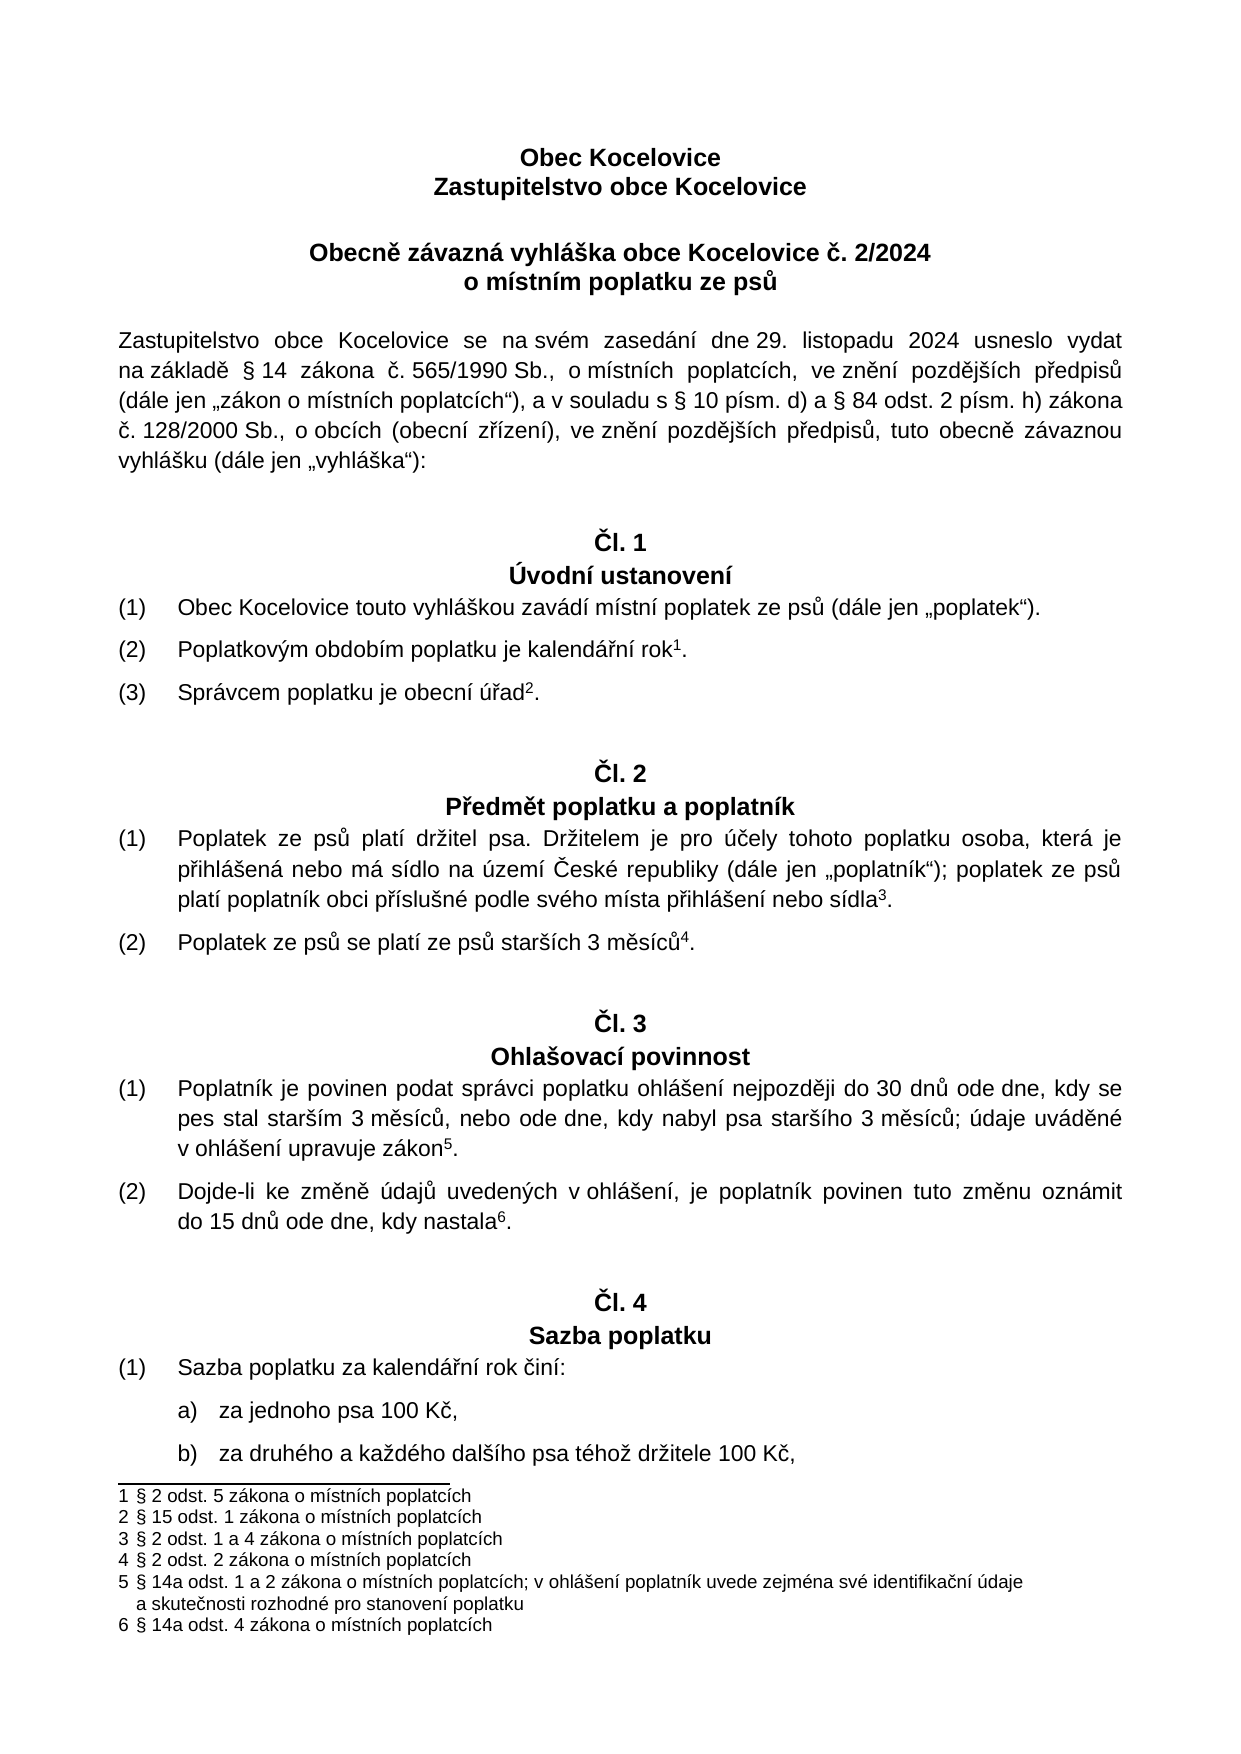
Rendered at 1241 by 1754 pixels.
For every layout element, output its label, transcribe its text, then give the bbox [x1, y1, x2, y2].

list Poplatkovým obdobím poplatku je kalendářní rok. [118, 636, 1122, 663]
list § 2 odst. 5 zákona o místních poplatcích [118, 1484, 1122, 1506]
list § 2 odst. 1 a 4 zákona o místních poplatcích [118, 1528, 1122, 1549]
list Obec Kocelovice touto vyhláškou zavádí místní poplatek ze psů (dále jen „poplatek“). [118, 594, 1122, 620]
list § 2 odst. 2 zákona o místních poplatcích [118, 1549, 1122, 1571]
list Poplatník je povinen podat správci poplatku ohlášení nejpozději do 30 dnů ode dne, kdy se pes stal starším 3 měsíců, nebo ode dne, kdy nabyl psa staršího 3 měsíců; údaje uváděné v ohlášení upravuje zákon. [118, 1075, 1122, 1162]
list Dojde-li ke změně údajů uvedených v ohlášení, je poplatník povinen tuto změnu oznámit do 15 dnů ode dne, kdy nastala. [118, 1178, 1122, 1234]
list § 14a odst. 4 zákona o místních poplatcích [118, 1614, 1122, 1635]
list za druhého a každého dalšího psa téhož držitele 100 Kč, [177, 1440, 1122, 1466]
text Obec Kocelovice Zastupitelstvo obce Kocelovice [118, 143, 1122, 201]
subtitle Obecně závazná vyhláška obce Kocelovice č. 2/2024 o místním poplatku ze psů [118, 238, 1122, 295]
list Sazba poplatku za kalendářní rok činí: [118, 1354, 1122, 1381]
list § 14a odst. 1 a 2 zákona o místních poplatcích; v ohlášení poplatník uvede zejména své identifikační údaje a skutečnosti rozhodné pro stanovení poplatku [118, 1571, 1122, 1614]
list Poplatek ze psů se platí ze psů starších 3 měsíců. [118, 928, 1122, 955]
list § 15 odst. 1 zákona o místních poplatcích [118, 1506, 1122, 1528]
list za jednoho psa 100 Kč, [177, 1397, 1122, 1423]
subtitle Čl. 4 Sazba poplatku [118, 1288, 1122, 1350]
subtitle Čl. 3 Ohlašovací povinnost [118, 1009, 1122, 1071]
list Poplatek ze psů platí držitel psa. Držitelem je pro účely tohoto poplatku osoba, která je přihlášená nebo má sídlo na území České republiky (dále jen „poplatník“); poplatek ze psů platí poplatník obci příslušné podle svého místa přihlášení nebo sídla. [118, 825, 1122, 912]
text Zastupitelstvo obce Kocelovice se na svém zasedání dne 29. listopadu 2024 usneslo vydat na základě § 14 zákona č. 565/1990 Sb., o místních poplatcích, ve znění pozdějších předpisů (dále jen „zákon o místních poplatcích“), a v souladu s § 10 písm. d) a § 84 odst. 2 písm. h) zákona č. 128/2000 Sb., o obcích (obecní zřízení), ve znění pozdějších předpisů, tuto obecně závaznou vyhlášku (dále jen „vyhláška“): [118, 327, 1122, 474]
subtitle Čl. 1 Úvodní ustanovení [118, 528, 1122, 589]
list Správcem poplatku je obecní úřad. [118, 679, 1122, 706]
subtitle Čl. 2 Předmět poplatku a poplatník [118, 759, 1122, 821]
